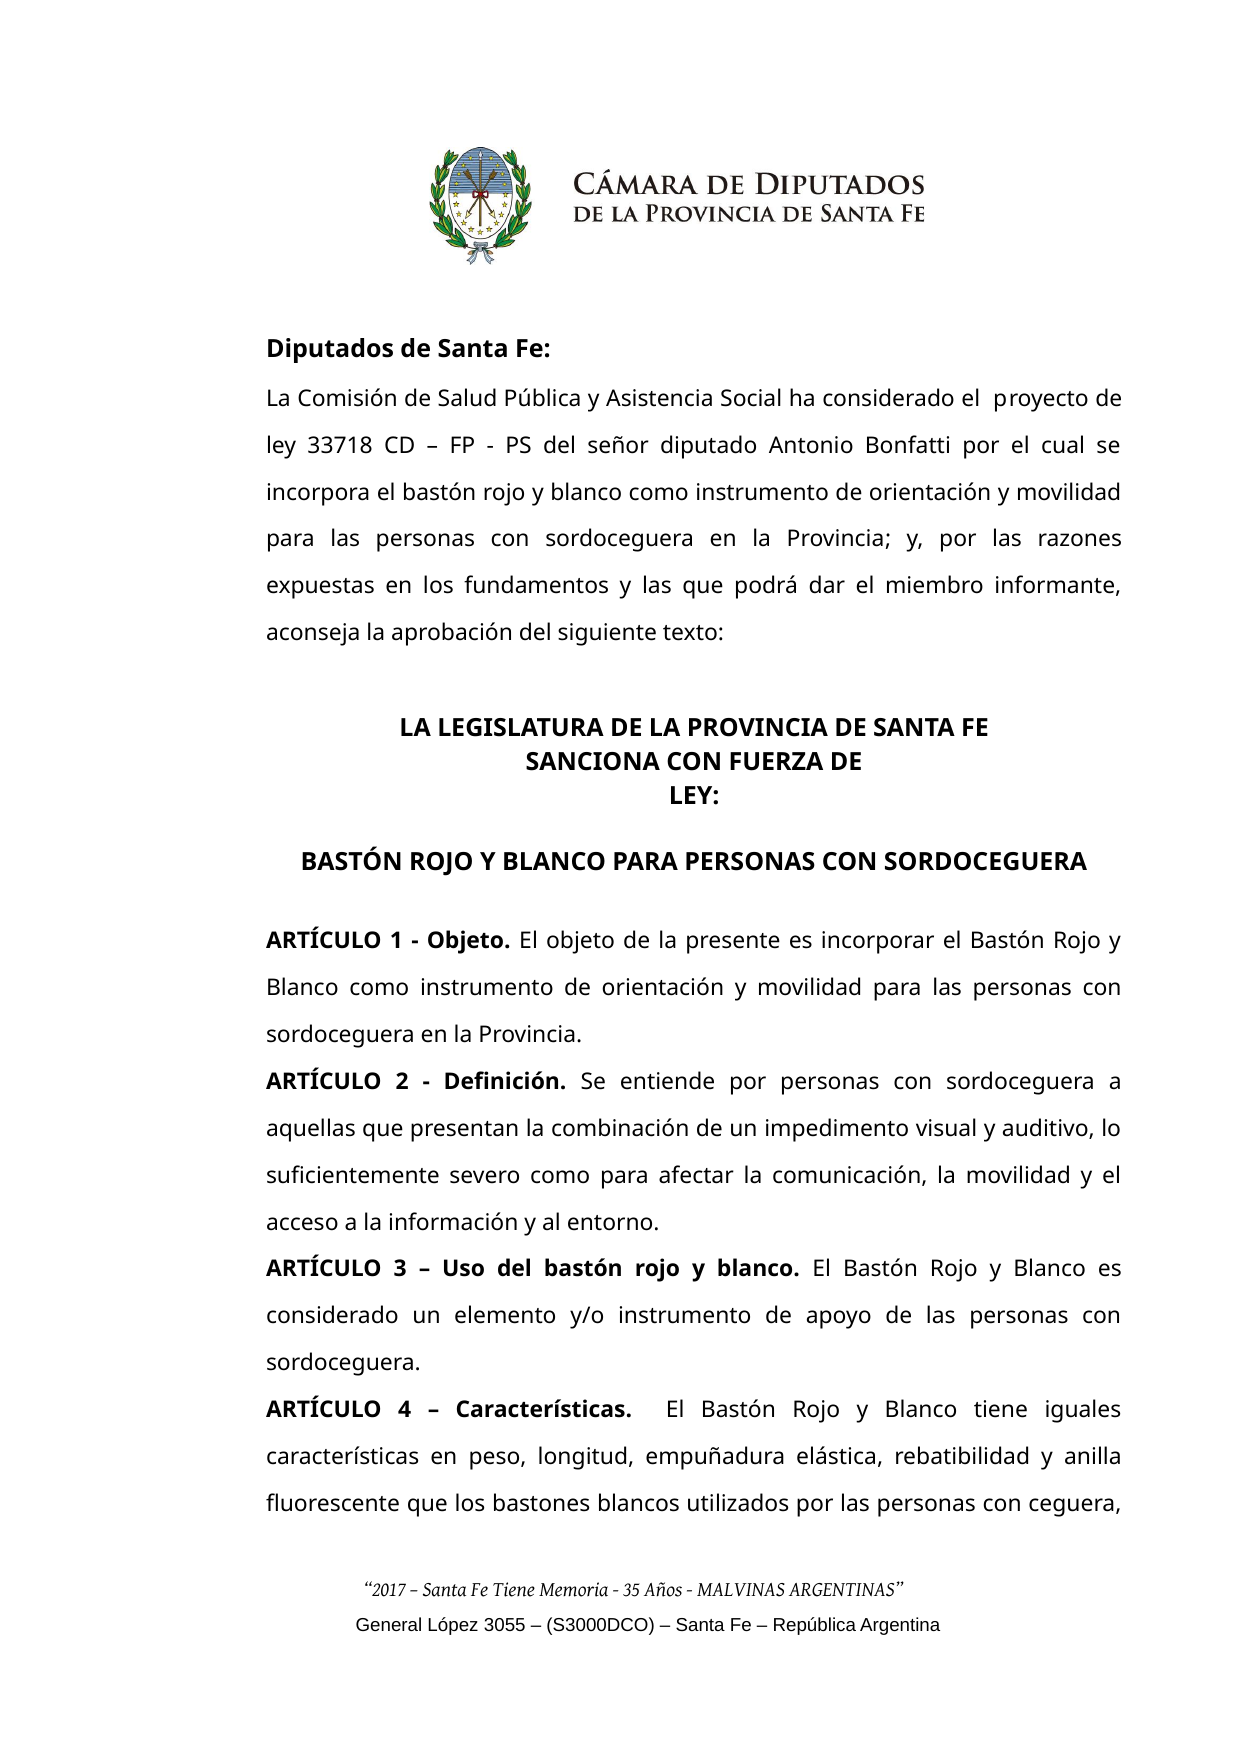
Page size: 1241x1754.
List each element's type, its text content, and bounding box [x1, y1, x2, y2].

text La Comisión de Salud Pública y Asistencia Social ha considerado el proyecto de ley 33718 CD – FP - PS del señor diputado Antonio Bonfatti por el cual se incorpora el bastón rojo y blanco como instrumento de orientación y movilidad para las personas con sordoceguera en la Provincia; y, por las razones expuestas en los fundamentos y las que podrá dar el miembro informante, aconseja la aprobación del siguiente texto: [266, 382, 1122, 647]
text ARTÍCULO 2 - Definición. Se entiende por personas con sordoceguera a aquellas que presentan la combinación de un impedimento visual y auditivo, lo suficientemente severo como para afectar la comunicación, la movilidad y el acceso a la información y al entorno. [266, 1065, 1122, 1237]
text LEY: [266, 778, 1122, 812]
picture [429, 147, 925, 269]
text ARTÍCULO 4 – Características. El Bastón Rojo y Blanco tiene iguales características en peso, longitud, empuñadura elástica, rebatibilidad y anilla fluorescente que los bastones blancos utilizados por las personas con ceguera, [266, 1393, 1122, 1518]
text Diputados de Santa Fe: [266, 331, 1122, 365]
text BASTÓN ROJO Y BLANCO PARA PERSONAS CON SORDOCEGUERA [266, 843, 1122, 877]
text ARTÍCULO 1 - Objeto. El objeto de la presente es incorporar el Bastón Rojo y Blanco como instrumento de orientación y movilidad para las personas con sordoceguera en la Provincia. [266, 924, 1122, 1049]
text ARTÍCULO 3 – Uso del bastón rojo y blanco. El Bastón Rojo y Blanco es considerado un elemento y/o instrumento de apoyo de las personas con sordoceguera. [266, 1252, 1122, 1377]
text LA LEGISLATURA DE LA PROVINCIA DE SANTA FE [266, 710, 1122, 744]
text SANCIONA CON FUERZA DE [266, 744, 1122, 778]
